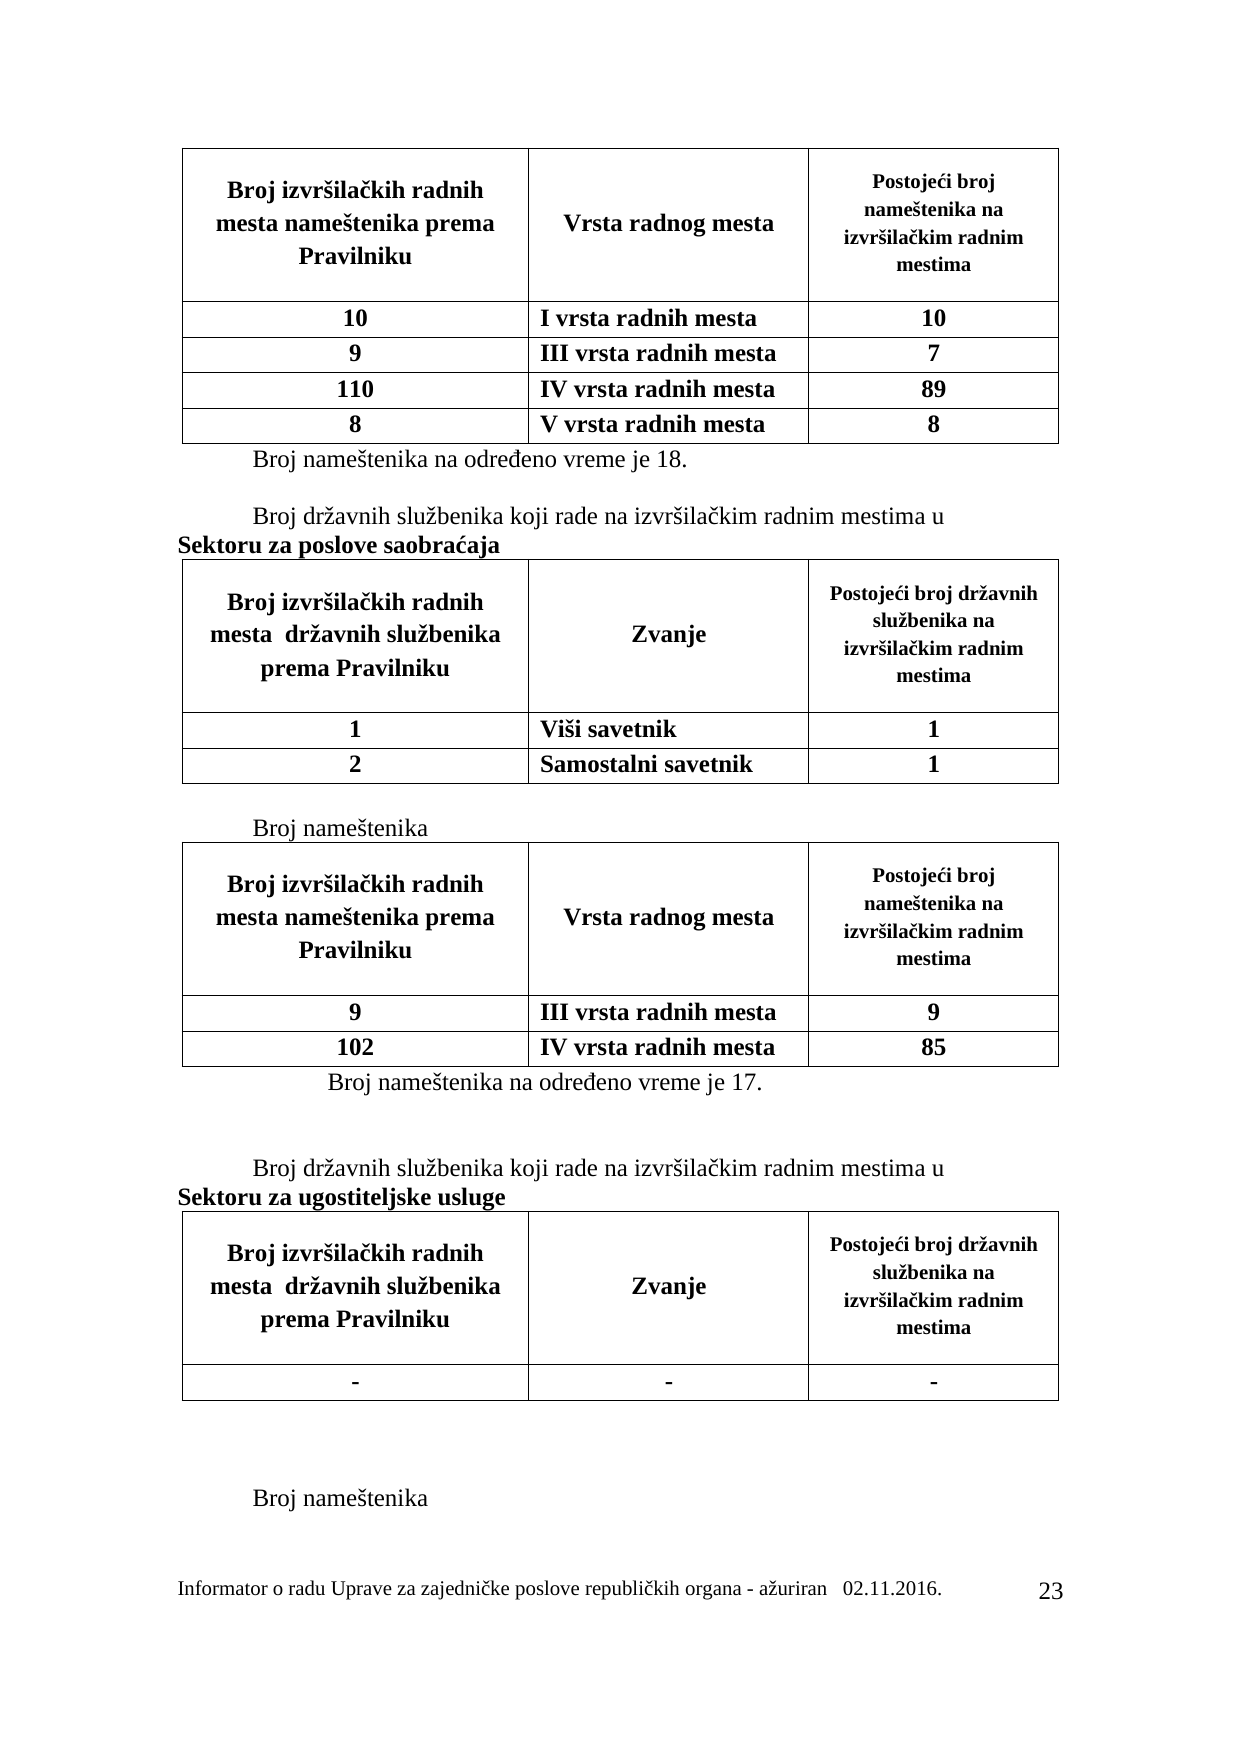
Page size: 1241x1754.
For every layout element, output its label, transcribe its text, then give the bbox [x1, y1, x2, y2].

table_cell 8 [809, 409, 1058, 443]
table_header Broj izvršilačkih radnih mesta nameštenika prema Pravilniku [183, 843, 528, 995]
table_header Postojeći broj nameštenika na izvršilačkim radnim mestima [809, 843, 1058, 995]
table_cell 9 [183, 996, 528, 1031]
table_cell Samostalni savetnik [529, 749, 808, 783]
table_cell III vrsta radnih mesta [529, 996, 808, 1031]
table_cell 1 [809, 713, 1058, 748]
table_header Zvanje [529, 560, 808, 712]
table_cell 110 [183, 373, 528, 407]
table_cell - [183, 1365, 528, 1399]
table_cell 1 [809, 749, 1058, 783]
table_header Postojeći broj državnih službenika na izvršilačkim radnim mestima [809, 560, 1058, 712]
table_cell III vrsta radnih mesta [529, 338, 808, 372]
table_cell IV vrsta radnih mesta [529, 373, 808, 407]
table_cell 2 [183, 749, 528, 783]
table_header Postojeći broj državnih službenika na izvršilačkim radnim mestima [809, 1212, 1058, 1364]
table_cell 7 [809, 338, 1058, 372]
table_cell 8 [183, 409, 528, 443]
text Broj nameštenika na određeno vreme je 18. [177, 444, 1063, 473]
text Broj nameštenika na određeno vreme je 17. [177, 1067, 1063, 1096]
table_header Broj izvršilačkih radnih mesta nameštenika prema Pravilniku [183, 149, 528, 301]
table_header Broj izvršilačkih radnih mesta državnih službenika prema Pravilniku [183, 560, 528, 712]
table_cell 1 [183, 713, 528, 748]
table_cell 9 [183, 338, 528, 372]
table_cell I vrsta radnih mesta [529, 302, 808, 337]
text Sektoru za poslove saobraćaja [177, 530, 1063, 559]
table_cell - [809, 1365, 1058, 1399]
table_header Broj izvršilačkih radnih mesta državnih službenika prema Pravilniku [183, 1212, 528, 1364]
table_header Postojeći broj nameštenika na izvršilačkim radnim mestima [809, 149, 1058, 301]
table_cell IV vrsta radnih mesta [529, 1032, 808, 1066]
text Broj nameštenika [177, 813, 1063, 842]
table_cell 89 [809, 373, 1058, 407]
table_header Vrsta radnog mesta [529, 843, 808, 995]
table_header Zvanje [529, 1212, 808, 1364]
table_cell 9 [809, 996, 1058, 1031]
table_cell 10 [183, 302, 528, 337]
table_cell 85 [809, 1032, 1058, 1066]
table_header Vrsta radnog mesta [529, 149, 808, 301]
text Broj državnih službenika koji rade na izvršilačkim radnim mestima u [177, 1153, 1063, 1182]
text Broj državnih službenika koji rade na izvršilačkim radnim mestima u [177, 501, 1063, 530]
table_cell 102 [183, 1032, 528, 1066]
table_cell - [529, 1365, 808, 1399]
text Sektoru za ugostitelјske usluge [177, 1182, 1063, 1211]
table_cell Viši savetnik [529, 713, 808, 748]
table_cell V vrsta radnih mesta [529, 409, 808, 443]
table_cell 10 [809, 302, 1058, 337]
text Broj nameštenika [177, 1483, 1063, 1512]
